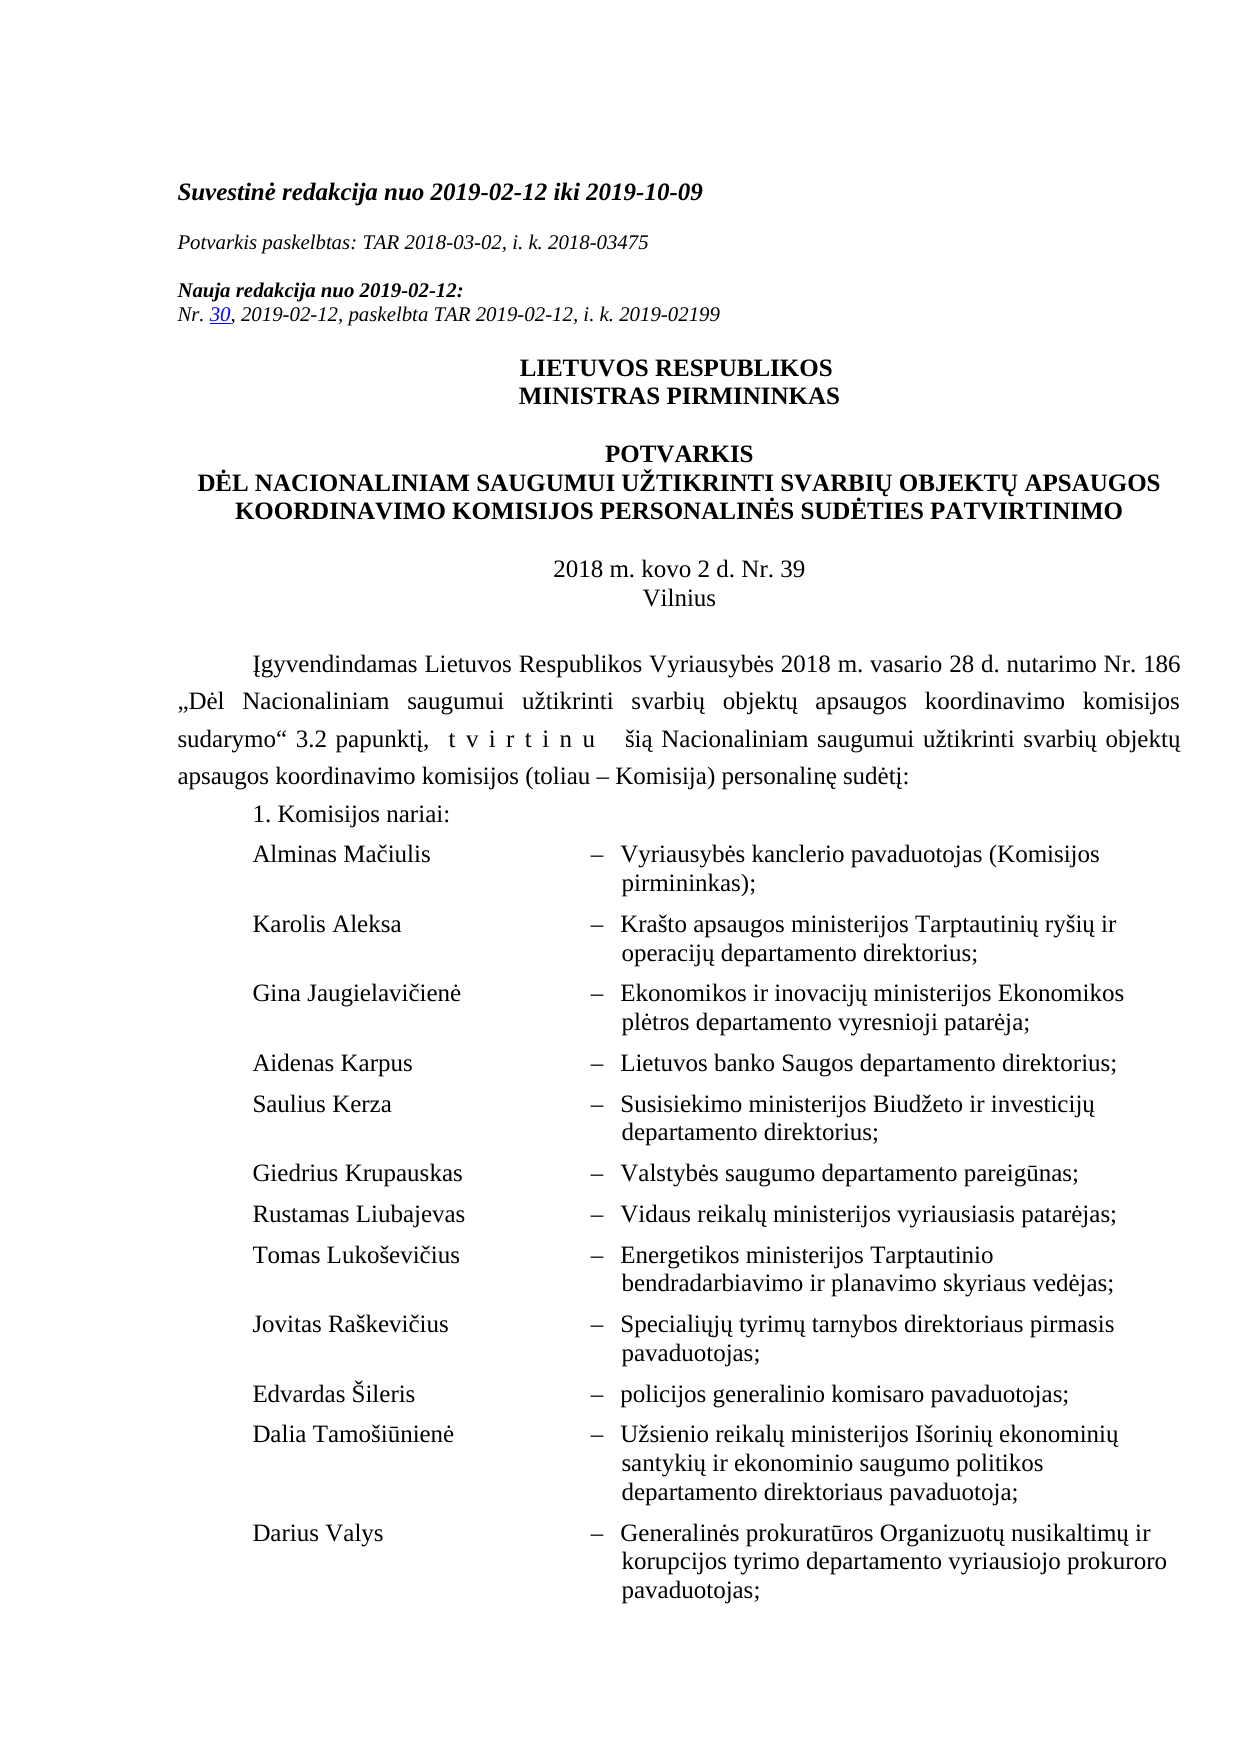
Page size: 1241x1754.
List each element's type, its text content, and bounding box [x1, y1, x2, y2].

text Aidenas Karpus – Lietuvos banko Saugos departamento direktorius; [252, 1048, 1181, 1077]
text POTVARKIS [177, 439, 1181, 468]
text Jovitas Raškevičius – Specialiųjų tyrimų tarnybos direktoriaus pirmasis pavaduotojas; [252, 1309, 1181, 1367]
text Saulius Kerza – Susisiekimo ministerijos Biudžeto ir investicijų departamento direktorius; [252, 1089, 1181, 1146]
text Suvestinė redakcija nuo 2019-02-12 iki 2019-10-09 [177, 177, 1181, 206]
text Nr. 30, 2019-02-12, paskelbta TAR 2019-02-12, i. k. 2019-02199 [177, 302, 1181, 326]
text 1. Komisijos nariai: [177, 790, 1181, 828]
text 2018 m. kovo 2 d. Nr. 39 [177, 554, 1181, 583]
text Gina Jaugielavičienė – Ekonomikos ir inovacijų ministerijos Ekonomikos plėtros departamento vyresnioji patarėja; [252, 978, 1181, 1036]
text Įgyvendindamas Lietuvos Respublikos Vyriausybės 2018 m. vasario 28 d. nutarimo Nr. 186 „Dėl Nacionaliniam saugumui užtikrinti svarbių objektų apsaugos koordinavimo komisijos sudarymo“ 3.2 papunktį, tvirtinu šią Nacionaliniam saugumui užtikrinti svarbių objektų apsaugos koordinavimo komisijos (toliau – Komisija) personalinę sudėtį: [177, 640, 1181, 790]
text Nauja redakcija nuo 2019-02-12: [177, 278, 1181, 302]
text Edvardas Šileris – policijos generalinio komisaro pavaduotojas; [252, 1379, 1181, 1407]
text LIETUVOS RESPUBLIKOS [177, 353, 1181, 381]
text Dalia Tamošiūnienė – Užsienio reikalų ministerijos Išorinių ekonominių santykių ir ekonominio saugumo politikos departamento direktoriaus pavaduotoja; [252, 1419, 1181, 1506]
text Darius Valys – Generalinės prokuratūros Organizuotų nusikaltimų ir korupcijos tyrimo departamento vyriausiojo prokuroro pavaduotojas; [252, 1518, 1181, 1604]
text Vilnius [177, 583, 1181, 611]
text MINISTRAS PIRMININKAS [177, 381, 1181, 410]
text Karolis Aleksa – Krašto apsaugos ministerijos Tarptautinių ryšių ir operacijų departamento direktorius; [252, 909, 1181, 967]
text DĖL NACIONALINIAM SAUGUMUI UŽTIKRINTI SVARBIŲ OBJEKTŲ APSAUGOS KOORDINAVIMO KOMISIJOS PERSONALINĖS SUDĖTIES PATVIRTINIMO [177, 468, 1181, 525]
text Rustamas Liubajevas – Vidaus reikalų ministerijos vyriausiasis patarėjas; [252, 1199, 1181, 1228]
text Potvarkis paskelbtas: TAR 2018-03-02, i. k. 2018-03475 [177, 230, 1181, 254]
text Alminas Mačiulis – Vyriausybės kanclerio pavaduotojas (Komisijos pirmininkas); [252, 839, 1181, 897]
text Giedrius Krupauskas – Valstybės saugumo departamento pareigūnas; [252, 1158, 1181, 1187]
text Tomas Lukoševičius – Energetikos ministerijos Tarptautinio bendradarbiavimo ir planavimo skyriaus vedėjas; [252, 1240, 1181, 1297]
